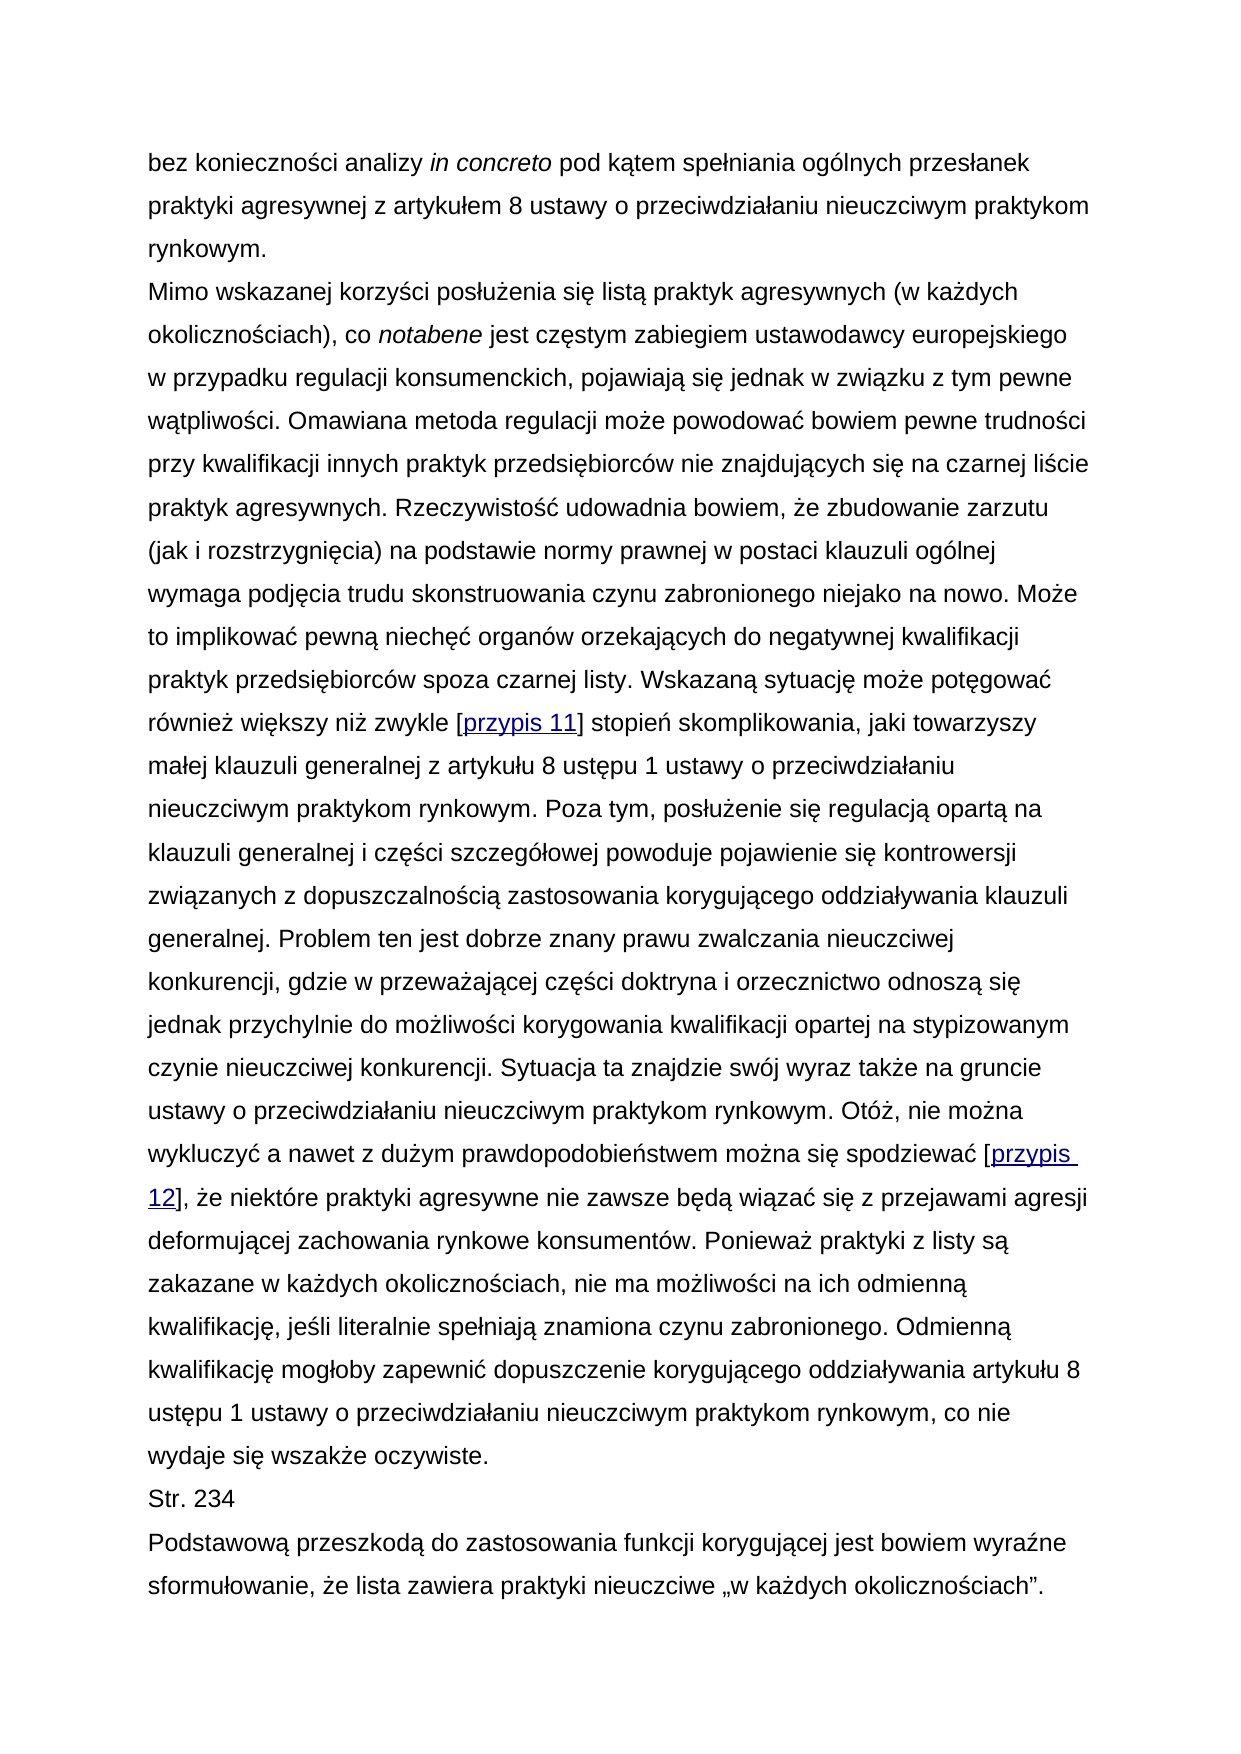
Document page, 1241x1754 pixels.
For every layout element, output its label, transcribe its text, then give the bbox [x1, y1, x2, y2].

text bez konieczności analizy in concreto pod kątem spełniania ogólnych przesłanek praktyki agresywnej z artykułem 8 ustawy o przeciwdziałaniu nieuczciwym praktykom rynkowym. [148, 148, 1093, 263]
text Mimo wskazanej korzyści posłużenia się listą praktyk agresywnych (w każdych okolicznościach), co notabene jest częstym zabiegiem ustawodawcy europejskiego w przypadku regulacji konsumenckich, pojawiają się jednak w związku z tym pewne wątpliwości. Omawiana metoda regulacji może powodować bowiem pewne trudności przy kwalifikacji innych praktyk przedsiębiorców nie znajdujących się na czarnej liście praktyk agresywnych. Rzeczywistość udowadnia bowiem, że zbudowanie zarzutu (jak i rozstrzygnięcia) na podstawie normy prawnej w postaci klauzuli ogólnej wymaga podjęcia trudu skonstruowania czynu zabronionego niejako na nowo. Może to implikować pewną niechęć organów orzekających do negatywnej kwalifikacji praktyk przedsiębiorców spoza czarnej listy. Wskazaną sytuację może potęgować również większy niż zwykle [przypis 11] stopień skomplikowania, jaki towarzyszy małej klauzuli generalnej z artykułu 8 ustępu 1 ustawy o przeciwdziałaniu nieuczciwym praktykom rynkowym. Poza tym, posłużenie się regulacją opartą na klauzuli generalnej i części szczegółowej powoduje pojawienie się kontrowersji związanych z dopuszczalnością zastosowania korygującego oddziaływania klauzuli generalnej. Problem ten jest dobrze znany prawu zwalczania nieuczciwej konkurencji, gdzie w przeważającej części doktryna i orzecznictwo odnoszą się jednak przychylnie do możliwości korygowania kwalifikacji opartej na stypizowanym czynie nieuczciwej konkurencji. Sytuacja ta znajdzie swój wyraz także na gruncie ustawy o przeciwdziałaniu nieuczciwym praktykom rynkowym. Otóż, nie można wykluczyć a nawet z dużym prawdopodobieństwem można się spodziewać [przypis 12], że niektóre praktyki agresywne nie zawsze będą wiązać się z przejawami agresji deformującej zachowania rynkowe konsumentów. Ponieważ praktyki z listy są zakazane w każdych okolicznościach, nie ma możliwości na ich odmienną kwalifikację, jeśli literalnie spełniają znamiona czynu zabronionego. Odmienną kwalifikację mogłoby zapewnić dopuszczenie korygującego oddziaływania artykułu 8 ustępu 1 ustawy o przeciwdziałaniu nieuczciwym praktykom rynkowym, co nie wydaje się wszakże oczywiste. [148, 277, 1093, 1470]
text Podstawową przeszkodą do zastosowania funkcji korygującej jest bowiem wyraźne sformułowanie, że lista zawiera praktyki nieuczciwe „w każdych okolicznościach”. [148, 1528, 1093, 1599]
text Str. 234 [148, 1484, 1093, 1513]
